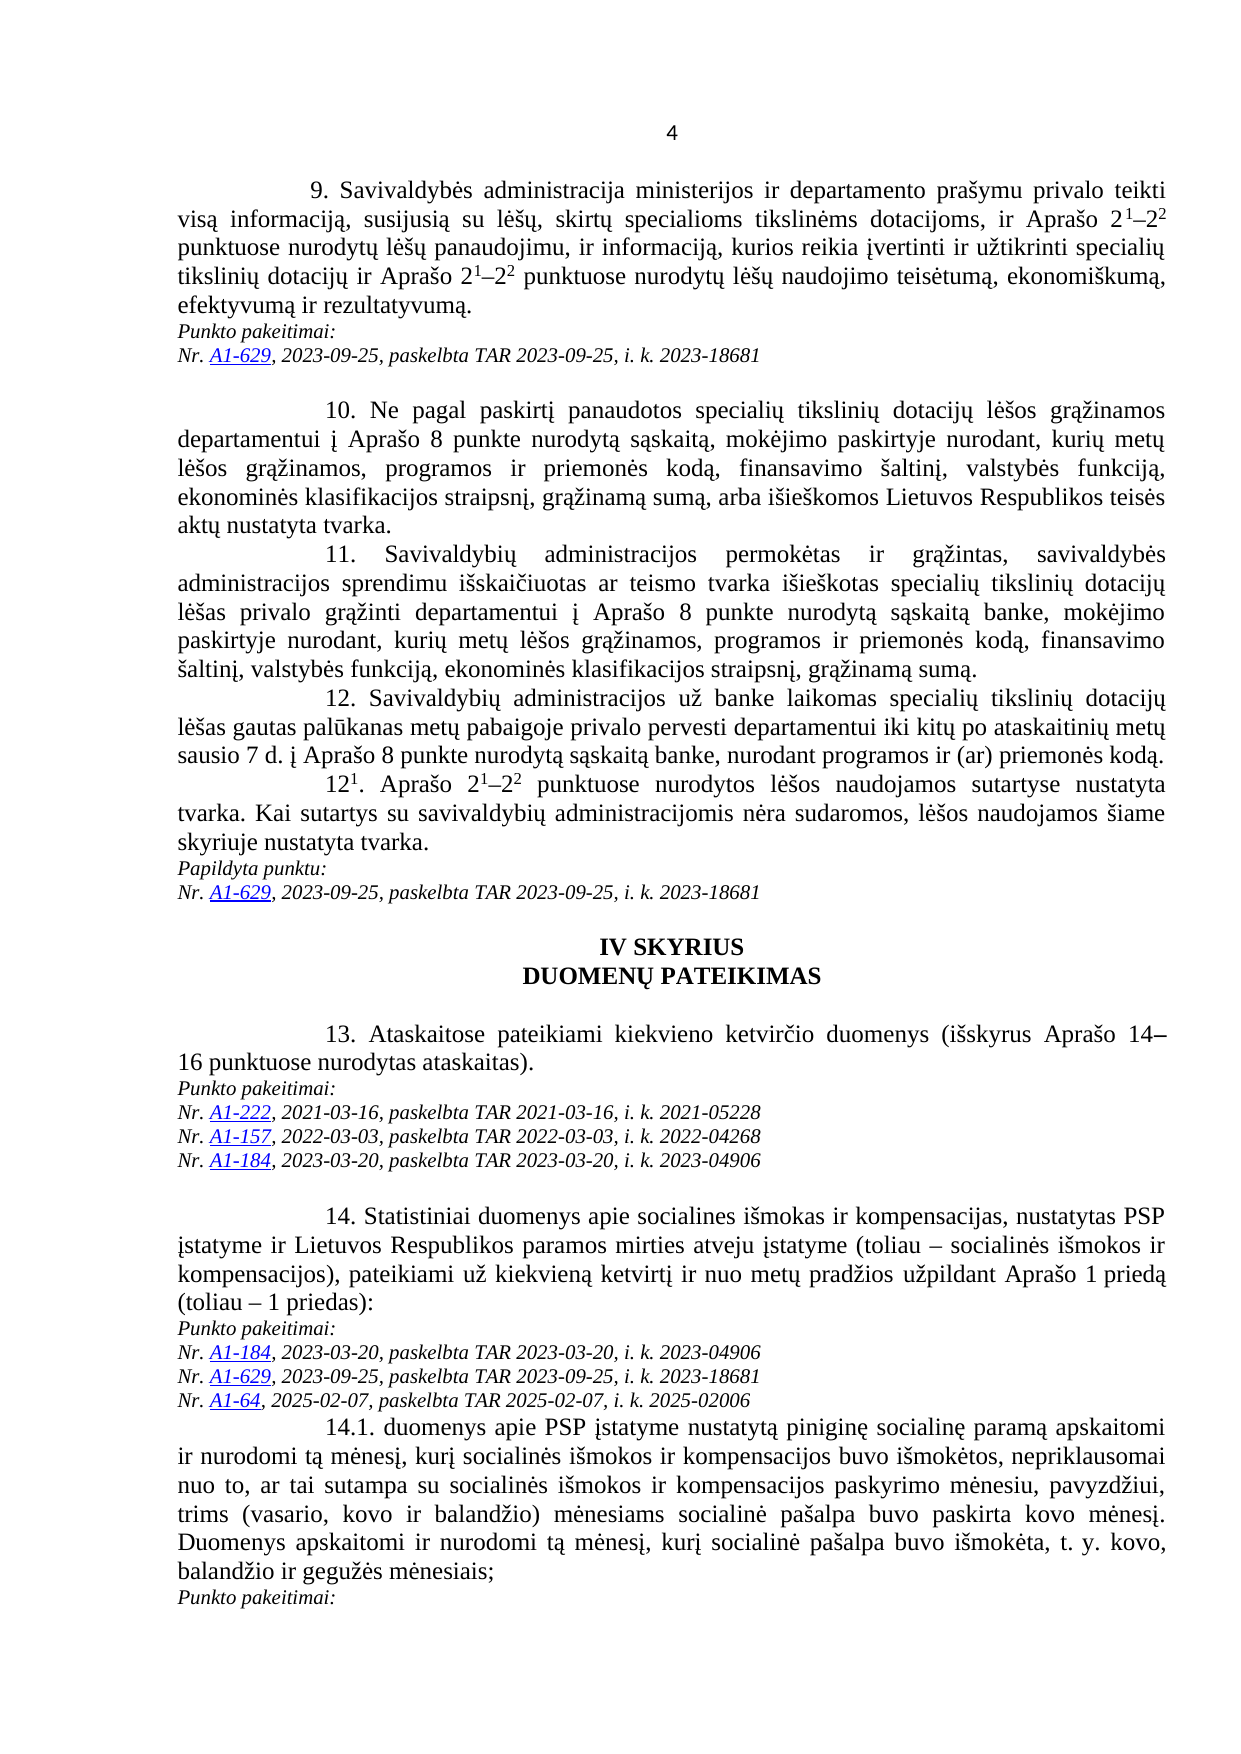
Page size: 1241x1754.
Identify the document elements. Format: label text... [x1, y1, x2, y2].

text 10. Ne pagal paskirtį panaudotos specialių tikslinių dotacijų lėšos grąžinamos departamentui į Aprašo 8 punkte nurodytą sąskaitą, mokėjimo paskirtyje nurodant, kurių metų lėšos grąžinamos, programos ir priemonės kodą, finansavimo šaltinį, valstybės funkciją, ekonominės klasifikacijos straipsnį, grąžinamą sumą, arba išieškomos Lietuvos Respublikos teisės aktų nustatyta tvarka. [177, 396, 1166, 539]
text Punkto pakeitimai: [177, 1076, 1166, 1100]
text 14. Statistiniai duomenys apie socialines išmokas ir kompensacijas, nustatytas PSP įstatyme ir Lietuvos Respublikos paramos mirties atveju įstatyme (toliau – socialinės išmokos ir kompensacijos), pateikiami už kiekvieną ketvirtį ir nuo metų pradžios užpildant Aprašo 1 priedą (toliau – 1 priedas): [177, 1201, 1166, 1316]
text 121. Aprašo 21–22 punktuose nurodytos lėšos naudojamos sutartyse nustatyta tvarka. Kai sutartys su savivaldybių administracijomis nėra sudaromos, lėšos naudojamos šiame skyriuje nustatyta tvarka. [177, 769, 1166, 856]
text Punkto pakeitimai: [177, 1316, 1166, 1340]
text Nr. A1-629, 2023-09-25, paskelbta TAR 2023-09-25, i. k. 2023-18681 [177, 343, 1166, 367]
text Nr. A1-184, 2023-03-20, paskelbta TAR 2023-03-20, i. k. 2023-04906 [177, 1340, 1166, 1364]
text Punkto pakeitimai: [177, 319, 1166, 343]
text 13. Ataskaitose pateikiami kiekvieno ketvirčio duomenys (išskyrus Aprašo 14–16 punktuose nurodytas ataskaitas). [177, 1019, 1166, 1076]
text Punkto pakeitimai: [177, 1585, 1166, 1609]
text IV SKYRIUS [177, 932, 1166, 961]
text Nr. A1-629, 2023-09-25, paskelbta TAR 2023-09-25, i. k. 2023-18681 [177, 1364, 1166, 1388]
text Nr. A1-629, 2023-09-25, paskelbta TAR 2023-09-25, i. k. 2023-18681 [177, 879, 1166, 904]
text Nr. A1-184, 2023-03-20, paskelbta TAR 2023-03-20, i. k. 2023-04906 [177, 1148, 1166, 1172]
text Papildyta punktu: [177, 856, 1166, 879]
text 14.1. duomenys apie PSP įstatyme nustatytą piniginę socialinę paramą apskaitomi ir nurodomi tą mėnesį, kurį socialinės išmokos ir kompensacijos buvo išmokėtos, nepriklausomai nuo to, ar tai sutampa su socialinės išmokos ir kompensacijos paskyrimo mėnesiu, pavyzdžiui, trims (vasario, kovo ir balandžio) mėnesiams socialinė pašalpa buvo paskirta kovo mėnesį. Duomenys apskaitomi ir nurodomi tą mėnesį, kurį socialinė pašalpa buvo išmokėta, t. y. kovo, balandžio ir gegužės mėnesiais; [177, 1412, 1166, 1585]
text 9. Savivaldybės administracija ministerijos ir departamento prašymu privalo teikti visą informaciją, susijusią su lėšų, skirtų specialioms tikslinėms dotacijoms, ir Aprašo 21–22 punktuose nurodytų lėšų panaudojimu, ir informaciją, kurios reikia įvertinti ir užtikrinti specialių tikslinių dotacijų ir Aprašo 21–22 punktuose nurodytų lėšų naudojimo teisėtumą, ekonomiškumą, efektyvumą ir rezultatyvumą. [177, 175, 1166, 319]
text 11. Savivaldybių administracijos permokėtas ir grąžintas, savivaldybės administracijos sprendimu išskaičiuotas ar teismo tvarka išieškotas specialių tikslinių dotacijų lėšas privalo grąžinti departamentui į Aprašo 8 punkte nurodytą sąskaitą banke, mokėjimo paskirtyje nurodant, kurių metų lėšos grąžinamos, programos ir priemonės kodą, finansavimo šaltinį, valstybės funkciją, ekonominės klasifikacijos straipsnį, grąžinamą sumą. [177, 539, 1166, 683]
text Nr. A1-157, 2022-03-03, paskelbta TAR 2022-03-03, i. k. 2022-04268 [177, 1124, 1166, 1148]
text Nr. A1-222, 2021-03-16, paskelbta TAR 2021-03-16, i. k. 2021-05228 [177, 1100, 1166, 1124]
text DUOMENŲ PATEIKIMAS [177, 961, 1166, 990]
text 12. Savivaldybių administracijos už banke laikomas specialių tikslinių dotacijų lėšas gautas palūkanas metų pabaigoje privalo pervesti departamentui iki kitų po ataskaitinių metų sausio 7 d. į Aprašo 8 punkte nurodytą sąskaitą banke, nurodant programos ir (ar) priemonės kodą. [177, 683, 1166, 769]
text Nr. A1-64, 2025-02-07, paskelbta TAR 2025-02-07, i. k. 2025-02006 [177, 1388, 1166, 1412]
